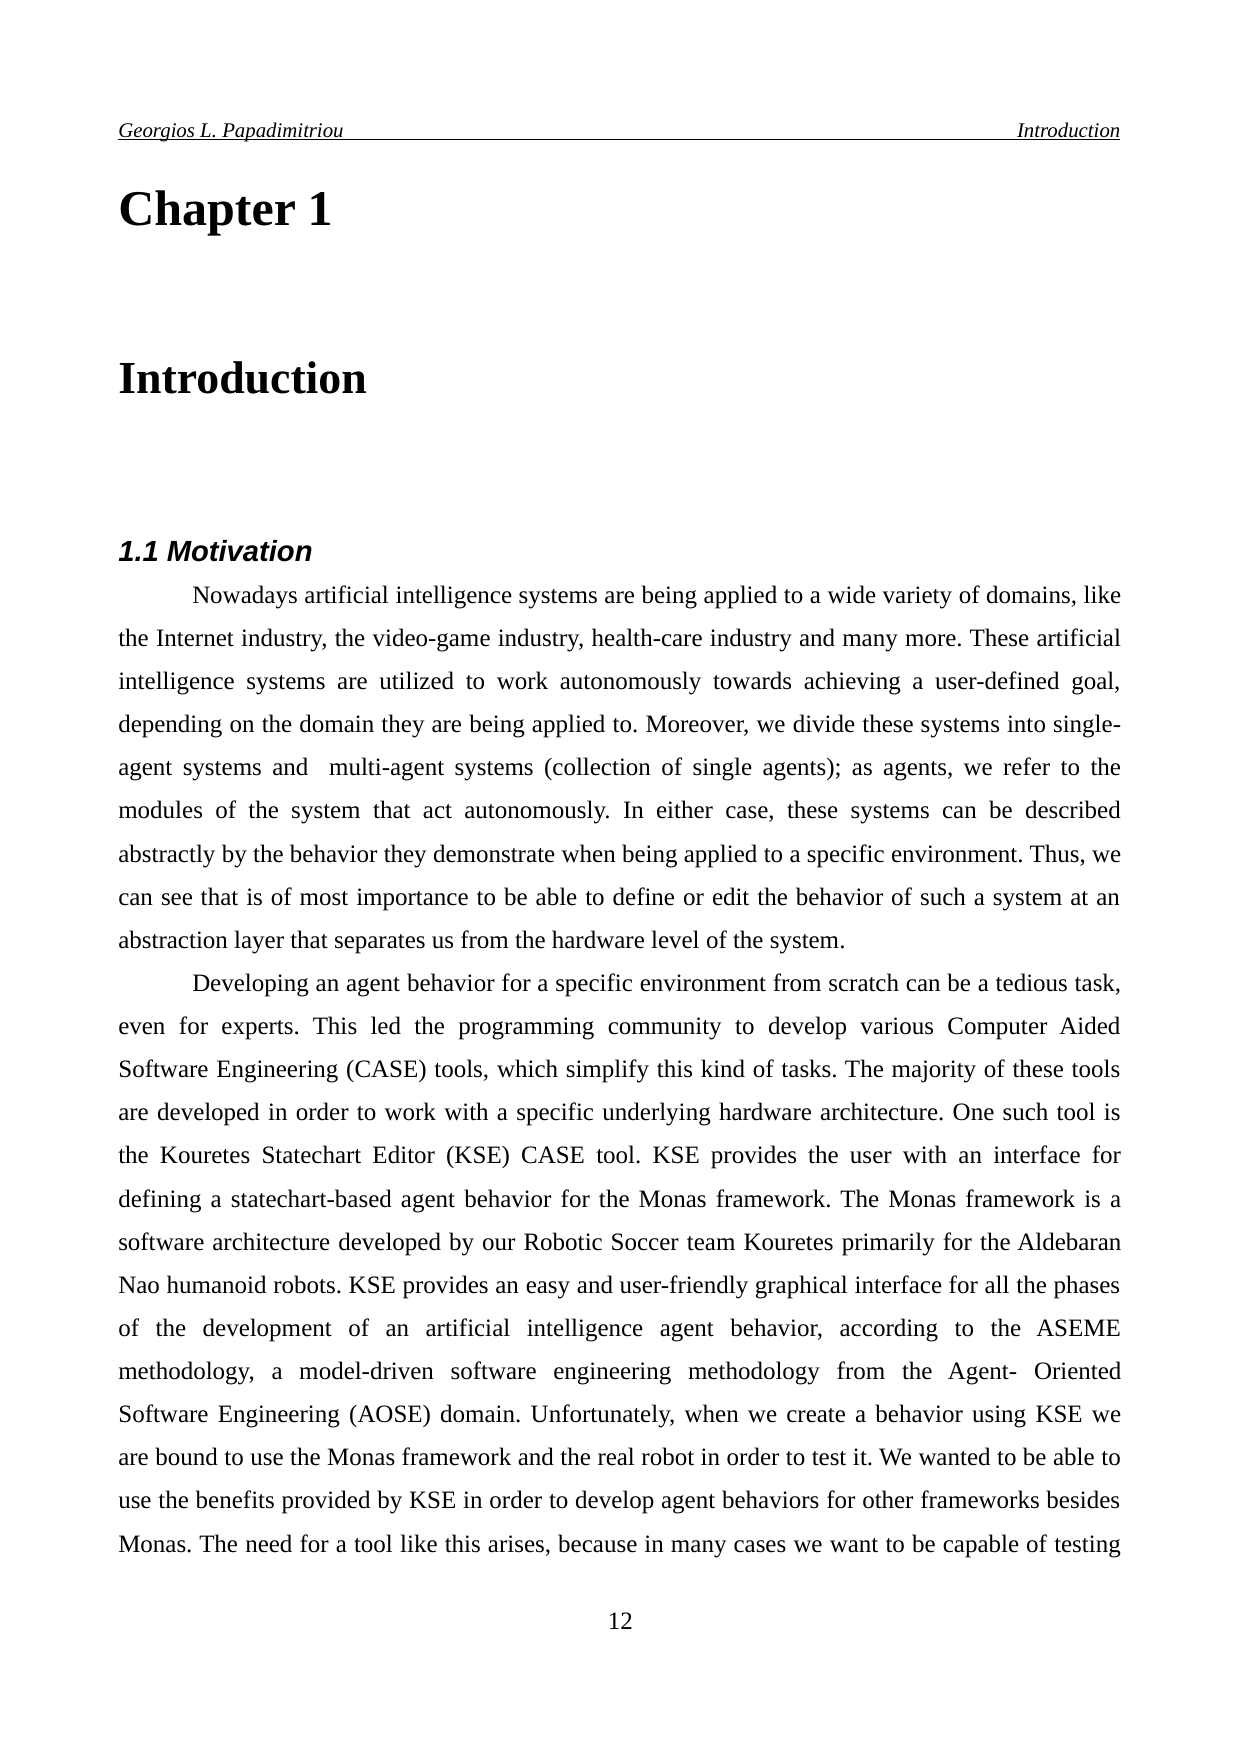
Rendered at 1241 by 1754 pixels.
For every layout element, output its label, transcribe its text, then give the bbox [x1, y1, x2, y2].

subtitle 1.1 Motivation [118, 534, 1122, 567]
text Introduction [118, 351, 1122, 403]
text Developing an agent behavior for a specific environment from scratch can be a tedious task, even for experts. This led the programming community to develop various Computer Aided Software Engineering (CASE) tools, which simplify this kind of tasks. The majority of these tools are developed in order to work with a specific underlying hardware architecture. One such tool is the Kouretes Statechart Editor (KSE) CASE tool. KSE provides the user with an interface for defining a statechart-based agent behavior for the Monas framework. The Monas framework is a software architecture developed by our Robotic Soccer team Kouretes primarily for the Aldebaran Nao humanoid robots. KSE provides an easy and user-friendly graphical interface for all the phases of the development of an artificial intelligence agent behavior, according to the ASEME methodology, a model-driven software engineering methodology from the Agent- Oriented Software Engineering (AOSE) domain. Unfortunately, when we create a behavior using KSE we are bound to use the Monas framework and the real robot in order to test it. We wanted to be able to use the benefits provided by KSE in order to develop agent behaviors for other frameworks besides Monas. The need for a tool like this arises, because in many cases we want to be capable of testing [118, 968, 1122, 1557]
text Nowadays artificial intelligence systems are being applied to a wide variety of domains, like the Internet industry, the video-game industry, health-care industry and many more. These artificial intelligence systems are utilized to work autonomously towards achieving a user-defined goal, depending on the domain they are being applied to. Moreover, we divide these systems into single-agent systems and multi-agent systems (collection of single agents); as agents, we refer to the modules of the system that act autonomously. In either case, these systems can be described abstractly by the behavior they demonstrate when being applied to a specific environment. Thus, we can see that is of most importance to be able to define or edit the behavior of such a system at an abstraction layer that separates us from the hardware level of the system. [118, 580, 1122, 954]
text Chapter 1 [118, 178, 1122, 236]
